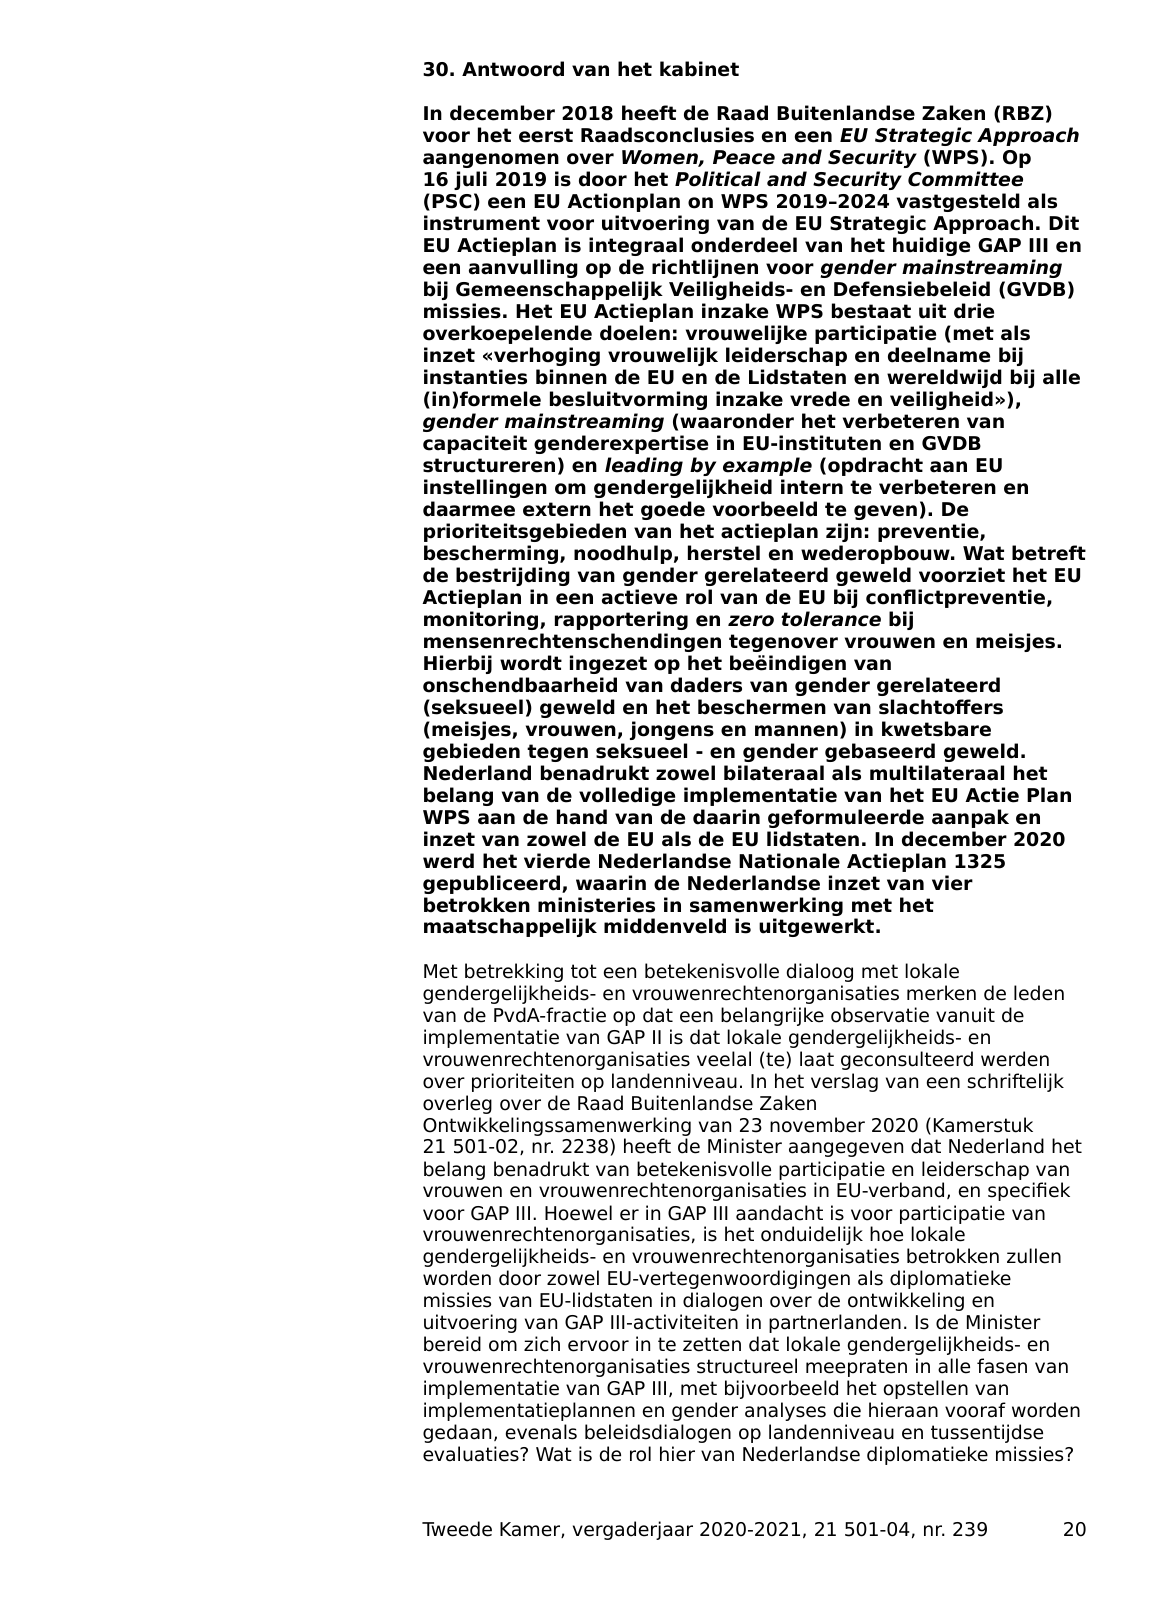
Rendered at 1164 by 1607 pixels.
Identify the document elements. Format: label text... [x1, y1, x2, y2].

text Met betrekking tot een betekenisvolle dialoog met lokale gendergelijkheids- en vrouwenrechtenorganisaties merken de leden van de PvdA-fractie op dat een belangrijke observatie vanuit de implementatie van GAP II is dat lokale gendergelijkheids- en vrouwenrechtenorganisaties veelal (te) laat geconsulteerd werden over prioriteiten op landenniveau. In het verslag van een schriftelijk overleg over de Raad Buitenlandse Zaken Ontwikkelingssamenwerking van 23 november 2020 (Kamerstuk 21 501-02, nr. 2238) heeft de Minister aangegeven dat Nederland het belang benadrukt van betekenisvolle participatie en leiderschap van vrouwen en vrouwenrechtenorganisaties in EU-verband, en specifiek voor GAP III. Hoewel er in GAP III aandacht is voor participatie van vrouwenrechtenorganisaties, is het onduidelijk hoe lokale gendergelijkheids- en vrouwenrechtenorganisaties betrokken zullen worden door zowel EU-vertegenwoordigingen als diplomatieke missies van EU-lidstaten in dialogen over de ontwikkeling en uitvoering van GAP III-activiteiten in partnerlanden. Is de Minister bereid om zich ervoor in te zetten dat lokale gendergelijkheids- en vrouwenrechtenorganisaties structureel meepraten in alle fasen van implementatie van GAP III, met bijvoorbeeld het opstellen van implementatieplannen en gender analyses die hieraan vooraf worden gedaan, evenals beleidsdialogen op landenniveau en tussentijdse evaluaties? Wat is de rol hier van Nederlandse diplomatieke missies? [422, 961, 1087, 1466]
subtitle 30. Antwoord van het kabinet [422, 59, 1087, 81]
text In december 2018 heeft de Raad Buitenlandse Zaken (RBZ) voor het eerst Raadsconclusies en een EU Strategic Approach aangenomen over Women, Peace and Security (WPS). Op 16 juli 2019 is door het Political and Security Committee (PSC) een EU Actionplan on WPS 2019–2024 vastgesteld als instrument voor uitvoering van de EU Strategic Approach. Dit EU Actieplan is integraal onderdeel van het huidige GAP III en een aanvulling op de richtlijnen voor gender mainstreaming bij Gemeenschappelijk Veiligheids- en Defensiebeleid (GVDB) missies. Het EU Actieplan inzake WPS bestaat uit drie overkoepelende doelen: vrouwelijke participatie (met als inzet «verhoging vrouwelijk leiderschap en deelname bij instanties binnen de EU en de Lidstaten en wereldwijd bij alle (in)formele besluitvorming inzake vrede en veiligheid»), gender mainstreaming (waaronder het verbeteren van capaciteit genderexpertise in EU-instituten en GVDB structureren) en leading by example (opdracht aan EU instellingen om gendergelijkheid intern te verbeteren en daarmee extern het goede voorbeeld te geven). De prioriteitsgebieden van het actieplan zijn: preventie, bescherming, noodhulp, herstel en wederopbouw. Wat betreft de bestrijding van gender gerelateerd geweld voorziet het EU Actieplan in een actieve rol van de EU bij conflictpreventie, monitoring, rapportering en zero tolerance bij mensenrechtenschendingen tegenover vrouwen en meisjes. Hierbij wordt ingezet op het beëindigen van onschendbaarheid van daders van gender gerelateerd (seksueel) geweld en het beschermen van slachtoffers (meisjes, vrouwen, jongens en mannen) in kwetsbare gebieden tegen seksueel - en gender gebaseerd geweld. Nederland benadrukt zowel bilateraal als multilateraal het belang van de volledige implementatie van het EU Actie Plan WPS aan de hand van de daarin geformuleerde aanpak en inzet van zowel de EU als de EU lidstaten. In december 2020 werd het vierde Nederlandse Nationale Actieplan 1325 gepubliceerd, waarin de Nederlandse inzet van vier betrokken ministeries in samenwerking met het maatschappelijk middenveld is uitgewerkt. [422, 103, 1087, 938]
